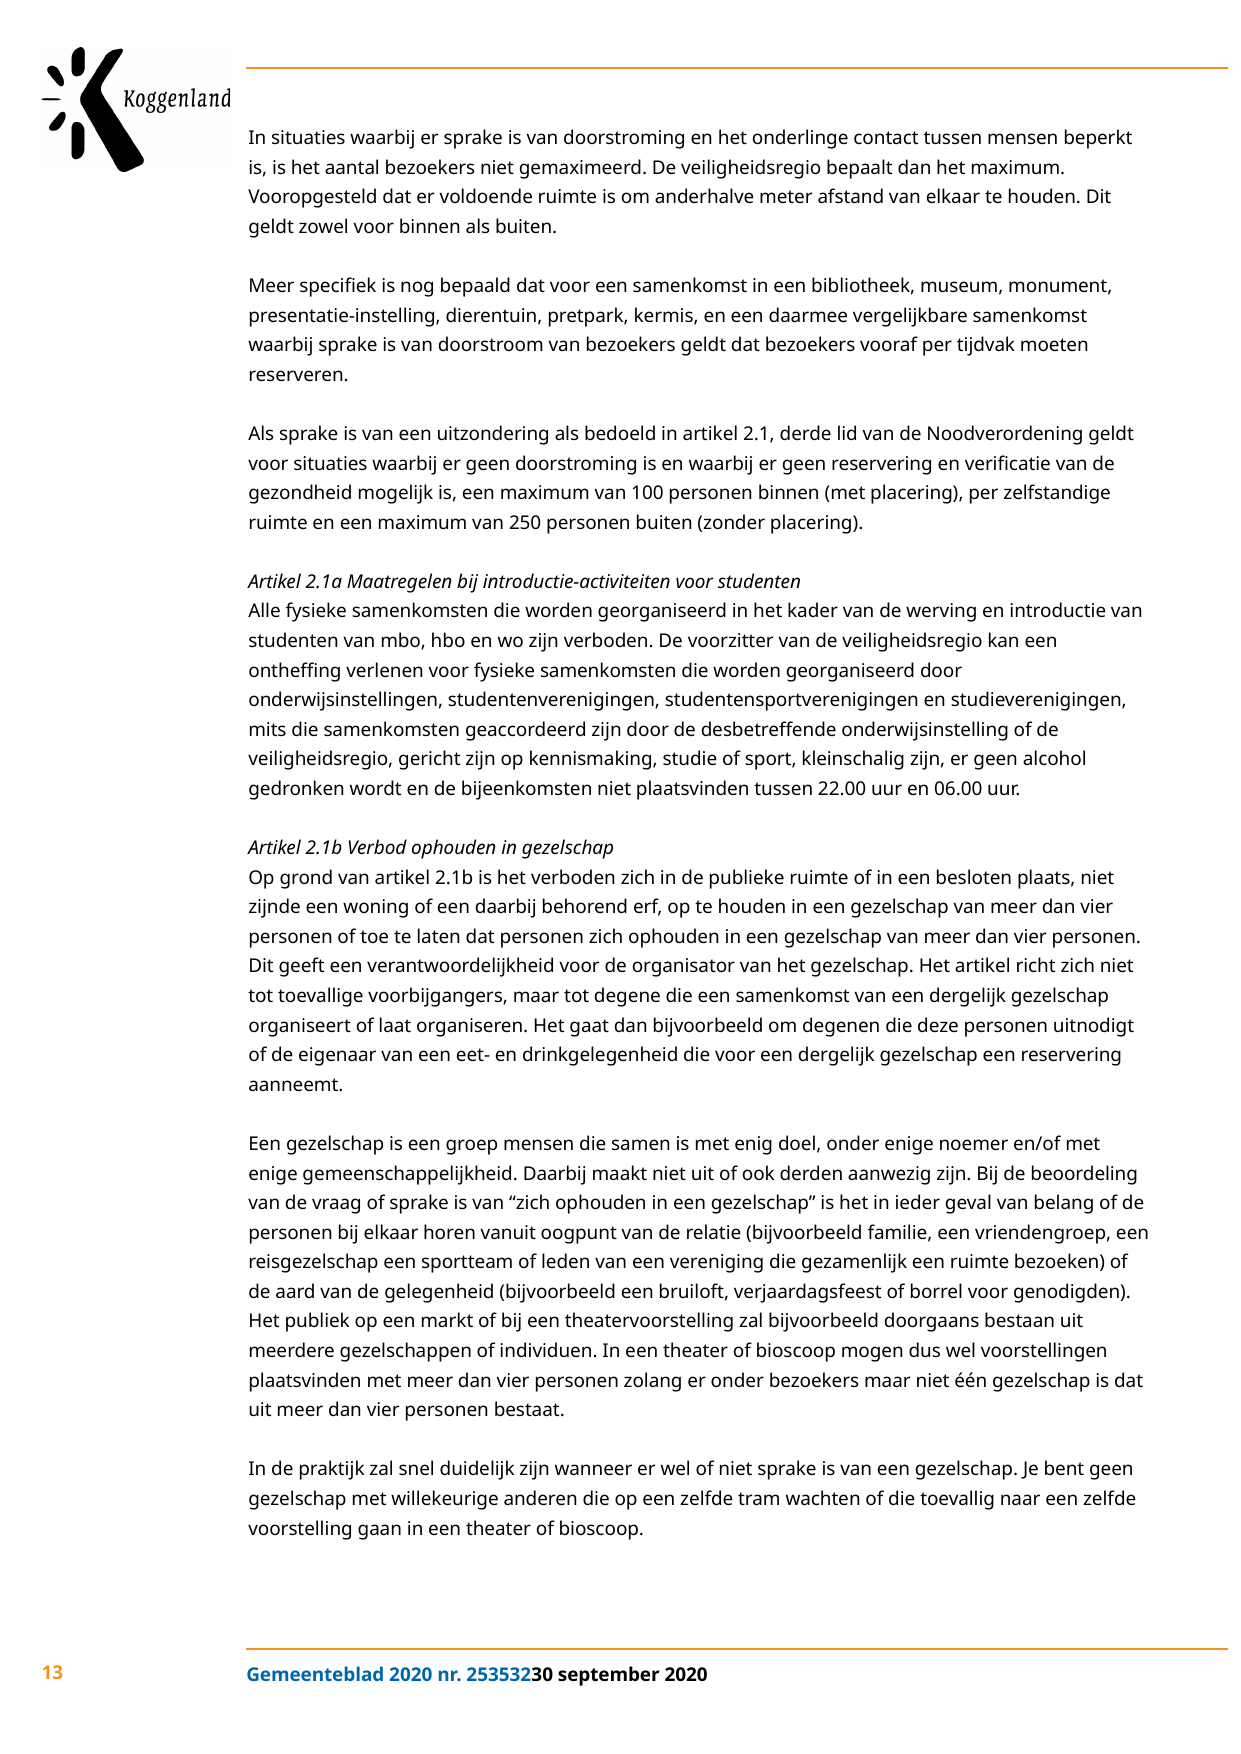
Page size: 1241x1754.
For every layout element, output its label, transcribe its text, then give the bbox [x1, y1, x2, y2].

text Een gezelschap is een groep mensen die samen is met enig doel, onder enige noemer en/of met enige gemeenschappelijkheid. Daarbij maakt niet uit of ook derden aanwezig zijn. Bij de beoordeling van de vraag of sprake is van “zich ophouden in een gezelschap” is het in ieder geval van belang of de personen bij elkaar horen vanuit oogpunt van de relatie (bijvoorbeeld familie, een vriendengroep, een reisgezelschap een sportteam of leden van een vereniging die gezamenlijk een ruimte bezoeken) of de aard van de gelegenheid (bijvoorbeeld een bruiloft, verjaardagsfeest of borrel voor genodigden). Het publiek op een markt of bij een theatervoorstelling zal bijvoorbeeld doorgaans bestaan uit meerdere gezelschappen of individuen. In een theater of bioscoop mogen dus wel voorstellingen plaatsvinden met meer dan vier personen zolang er onder bezoekers maar niet één gezelschap is dat uit meer dan vier personen bestaat. [248, 1130, 1152, 1422]
text Alle fysieke samenkomsten die worden georganiseerd in het kader van de werving en introductie van studenten van mbo, hbo en wo zijn verboden. De voorzitter van de veiligheidsregio kan een ontheffing verlenen voor fysieke samenkomsten die worden georganiseerd door onderwijsinstellingen, studentenverenigingen, studentensportverenigingen en studieverenigingen, mits die samenkomsten geaccordeerd zijn door de desbetreffende onderwijsinstelling of de veiligheidsregio, gericht zijn op kennismaking, studie of sport, kleinschalig zijn, er geen alcohol gedronken wordt en de bijeenkomsten niet plaatsvinden tussen 22.00 uur en 06.00 uur. [248, 598, 1152, 801]
text Meer specifiek is nog bepaald dat voor een samenkomst in een bibliotheek, museum, monument, presentatie-instelling, dierentuin, pretpark, kermis, en een daarmee vergelijkbare samenkomst waarbij sprake is van doorstroom van bezoekers geldt dat bezoekers vooraf per tijdvak moeten reserveren. [248, 272, 1152, 387]
text In de praktijk zal snel duidelijk zijn wanneer er wel of niet sprake is van een gezelschap. Je bent geen gezelschap met willekeurige anderen die op een zelfde tram wachten of die toevallig naar een zelfde voorstelling gaan in een theater of bioscoop. [248, 1456, 1152, 1541]
text In situaties waarbij er sprake is van doorstroming en het onderlinge contact tussen mensen beperkt is, is het aantal bezoekers niet gemaximeerd. De veiligheidsregio bepaalt dan het maximum. Vooropgesteld dat er voldoende ruimte is om anderhalve meter afstand van elkaar te houden. Dit geldt zowel voor binnen als buiten. [248, 124, 1152, 239]
text Artikel 2.1a Maatregelen bij introductie-activiteiten voor studenten [248, 568, 1152, 594]
text Als sprake is van een uitzondering als bedoeld in artikel 2.1, derde lid van de Noodverordening geldt voor situaties waarbij er geen doorstroming is en waarbij er geen reservering en verificatie van de gezondheid mogelijk is, een maximum van 100 personen binnen (met placering), per zelfstandige ruimte en een maximum van 250 personen buiten (zonder placering). [248, 420, 1152, 535]
picture [41, 47, 231, 172]
text Artikel 2.1b Verbod ophouden in gezelschap [248, 834, 1152, 860]
text Op grond van artikel 2.1b is het verboden zich in de publieke ruimte of in een besloten plaats, niet zijnde een woning of een daarbij behorend erf, op te houden in een gezelschap van meer dan vier personen of toe te laten dat personen zich ophouden in een gezelschap van meer dan vier personen. Dit geeft een verantwoordelijkheid voor de organisator van het gezelschap. Het artikel richt zich niet tot toevallige voorbijgangers, maar tot degene die een samenkomst van een dergelijk gezelschap organiseert of laat organiseren. Het gaat dan bijvoorbeeld om degenen die deze personen uitnodigt of de eigenaar van een eet- en drinkgelegenheid die voor een dergelijk gezelschap een reservering aanneemt. [248, 864, 1152, 1097]
